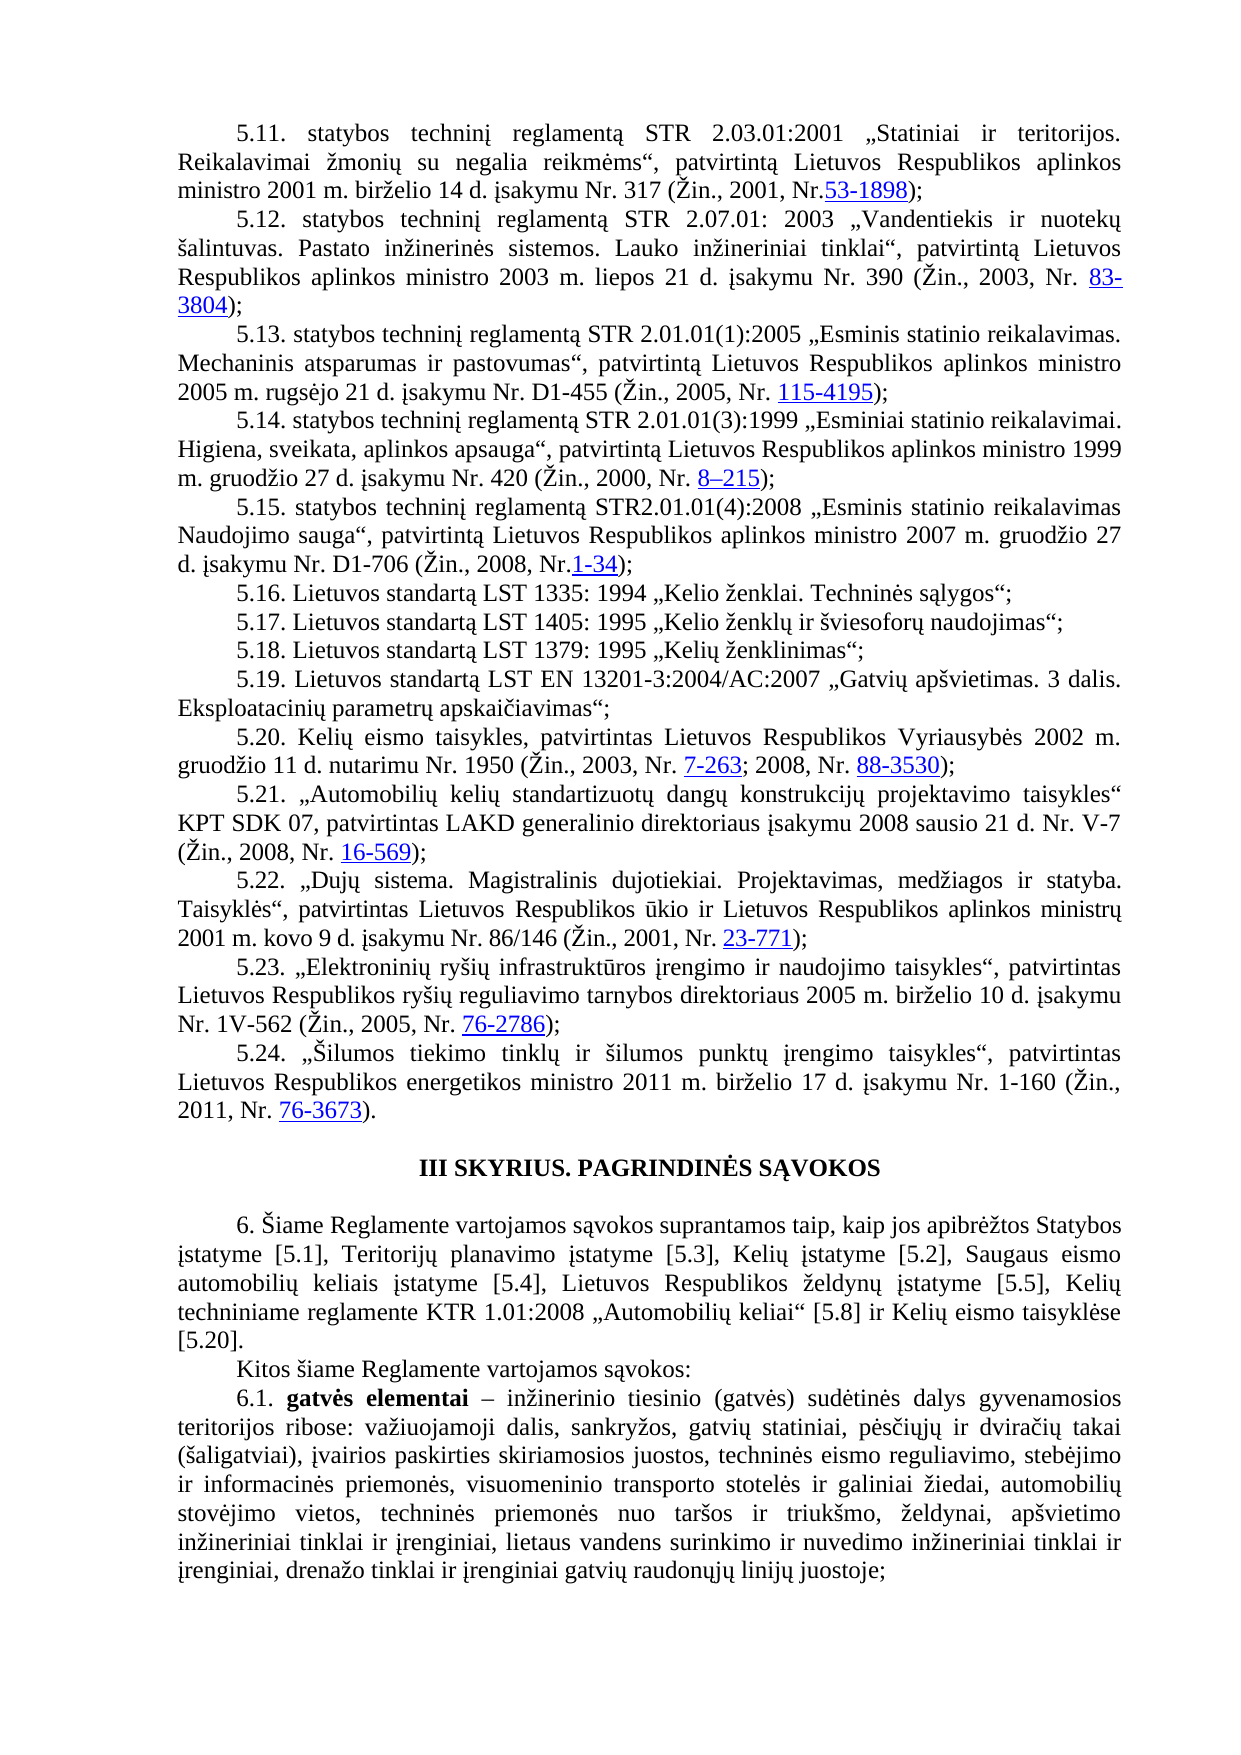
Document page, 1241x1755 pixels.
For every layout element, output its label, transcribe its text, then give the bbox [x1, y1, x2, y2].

text 5.18. Lietuvos standartą LST 1379: 1995 „Kelių ženklinimas“; [177, 636, 1122, 664]
text 5.16. Lietuvos standartą LST 1335: 1994 „Kelio ženklai. Techninės sąlygos“; [177, 578, 1122, 607]
text 5.22. „Dujų sistema. Magistralinis dujotiekiai. Projektavimas, medžiagos ir statyba. Taisyklės“, patvirtintas Lietuvos Respublikos ūkio ir Lietuvos Respublikos aplinkos ministrų 2001 m. kovo 9 d. įsakymu Nr. 86/146 (Žin., 2001, Nr. 23-771); [177, 866, 1122, 952]
text 5.13. statybos techninį reglamentą STR 2.01.01(1):2005 „Esminis statinio reikalavimas. Mechaninis atsparumas ir pastovumas“, patvirtintą Lietuvos Respublikos aplinkos ministro 2005 m. rugsėjo 21 d. įsakymu Nr. D1-455 (Žin., 2005, Nr. 115-4195); [177, 319, 1122, 406]
text III SKYRIUS. PAGRINDINĖS SĄVOKOS [177, 1153, 1122, 1182]
text 5.17. Lietuvos standartą LST 1405: 1995 „Kelio ženklų ir šviesoforų naudojimas“; [177, 607, 1122, 636]
text 6.1. gatvės elementai – inžinerinio tiesinio (gatvės) sudėtinės dalys gyvenamosios teritorijos ribose: važiuojamoji dalis, sankryžos, gatvių statiniai, pėsčiųjų ir dviračių takai (šaligatviai), įvairios paskirties skiriamosios juostos, techninės eismo reguliavimo, stebėjimo ir informacinės priemonės, visuomeninio transporto stotelės ir galiniai žiedai, automobilių stovėjimo vietos, techninės priemonės nuo taršos ir triukšmo, želdynai, apšvietimo inžineriniai tinklai ir įrenginiai, lietaus vandens surinkimo ir nuvedimo inžineriniai tinklai ir įrenginiai, drenažo tinklai ir įrenginiai gatvių raudonųjų linijų juostoje; [177, 1383, 1122, 1584]
text Kitos šiame Reglamente vartojamos sąvokos: [177, 1354, 1122, 1383]
text 5.19. Lietuvos standartą LST EN 13201-3:2004/AC:2007 „Gatvių apšvietimas. 3 dalis. Eksploatacinių parametrų apskaičiavimas“; [177, 664, 1122, 722]
text 5.23. „Elektroninių ryšių infrastruktūros įrengimo ir naudojimo taisykles“, patvirtintas Lietuvos Respublikos ryšių reguliavimo tarnybos direktoriaus 2005 m. birželio 10 d. įsakymu Nr. 1V-562 (Žin., 2005, Nr. 76-2786); [177, 952, 1122, 1038]
text 5.21. „Automobilių kelių standartizuotų dangų konstrukcijų projektavimo taisykles“ KPT SDK 07, patvirtintas LAKD generalinio direktoriaus įsakymu 2008 sausio 21 d. Nr. V-7 (Žin., 2008, Nr. 16-569); [177, 779, 1122, 866]
text 6. Šiame Reglamente vartojamos sąvokos suprantamos taip, kaip jos apibrėžtos Statybos įstatyme [5.1], Teritorijų planavimo įstatyme [5.3], Kelių įstatyme [5.2], Saugaus eismo automobilių keliais įstatyme [5.4], Lietuvos Respublikos želdynų įstatyme [5.5], Kelių techniniame reglamente KTR 1.01:2008 „Automobilių keliai“ [5.8] ir Kelių eismo taisyklėse [5.20]. [177, 1211, 1122, 1354]
text 5.20. Kelių eismo taisykles, patvirtintas Lietuvos Respublikos Vyriausybės 2002 m. gruodžio 11 d. nutarimu Nr. 1950 (Žin., 2003, Nr. 7-263; 2008, Nr. 88-3530); [177, 722, 1122, 779]
text 5.24. „Šilumos tiekimo tinklų ir šilumos punktų įrengimo taisykles“, patvirtintas Lietuvos Respublikos energetikos ministro 2011 m. birželio 17 d. įsakymu Nr. 1-160 (Žin., 2011, Nr. 76-3673). [177, 1038, 1122, 1124]
text 5.14. statybos techninį reglamentą STR 2.01.01(3):1999 „Esminiai statinio reikalavimai. Higiena, sveikata, aplinkos apsauga“, patvirtintą Lietuvos Respublikos aplinkos ministro 1999 m. gruodžio 27 d. įsakymu Nr. 420 (Žin., 2000, Nr. 8–215); [177, 406, 1122, 492]
text 5.15. statybos techninį reglamentą STR2.01.01(4):2008 „Esminis statinio reikalavimas Naudojimo sauga“, patvirtintą Lietuvos Respublikos aplinkos ministro 2007 m. gruodžio 27 d. įsakymu Nr. D1-706 (Žin., 2008, Nr.1-34); [177, 492, 1122, 578]
text 5.11. statybos techninį reglamentą STR 2.03.01:2001 „Statiniai ir teritorijos. Reikalavimai žmonių su negalia reikmėms“, patvirtintą Lietuvos Respublikos aplinkos ministro 2001 m. birželio 14 d. įsakymu Nr. 317 (Žin., 2001, Nr.53-1898); [177, 118, 1122, 204]
text 5.12. statybos techninį reglamentą STR 2.07.01: 2003 „Vandentiekis ir nuotekų šalintuvas. Pastato inžinerinės sistemos. Lauko inžineriniai tinklai“, patvirtintą Lietuvos Respublikos aplinkos ministro 2003 m. liepos 21 d. įsakymu Nr. 390 (Žin., 2003, Nr. 83-3804); [177, 204, 1122, 319]
